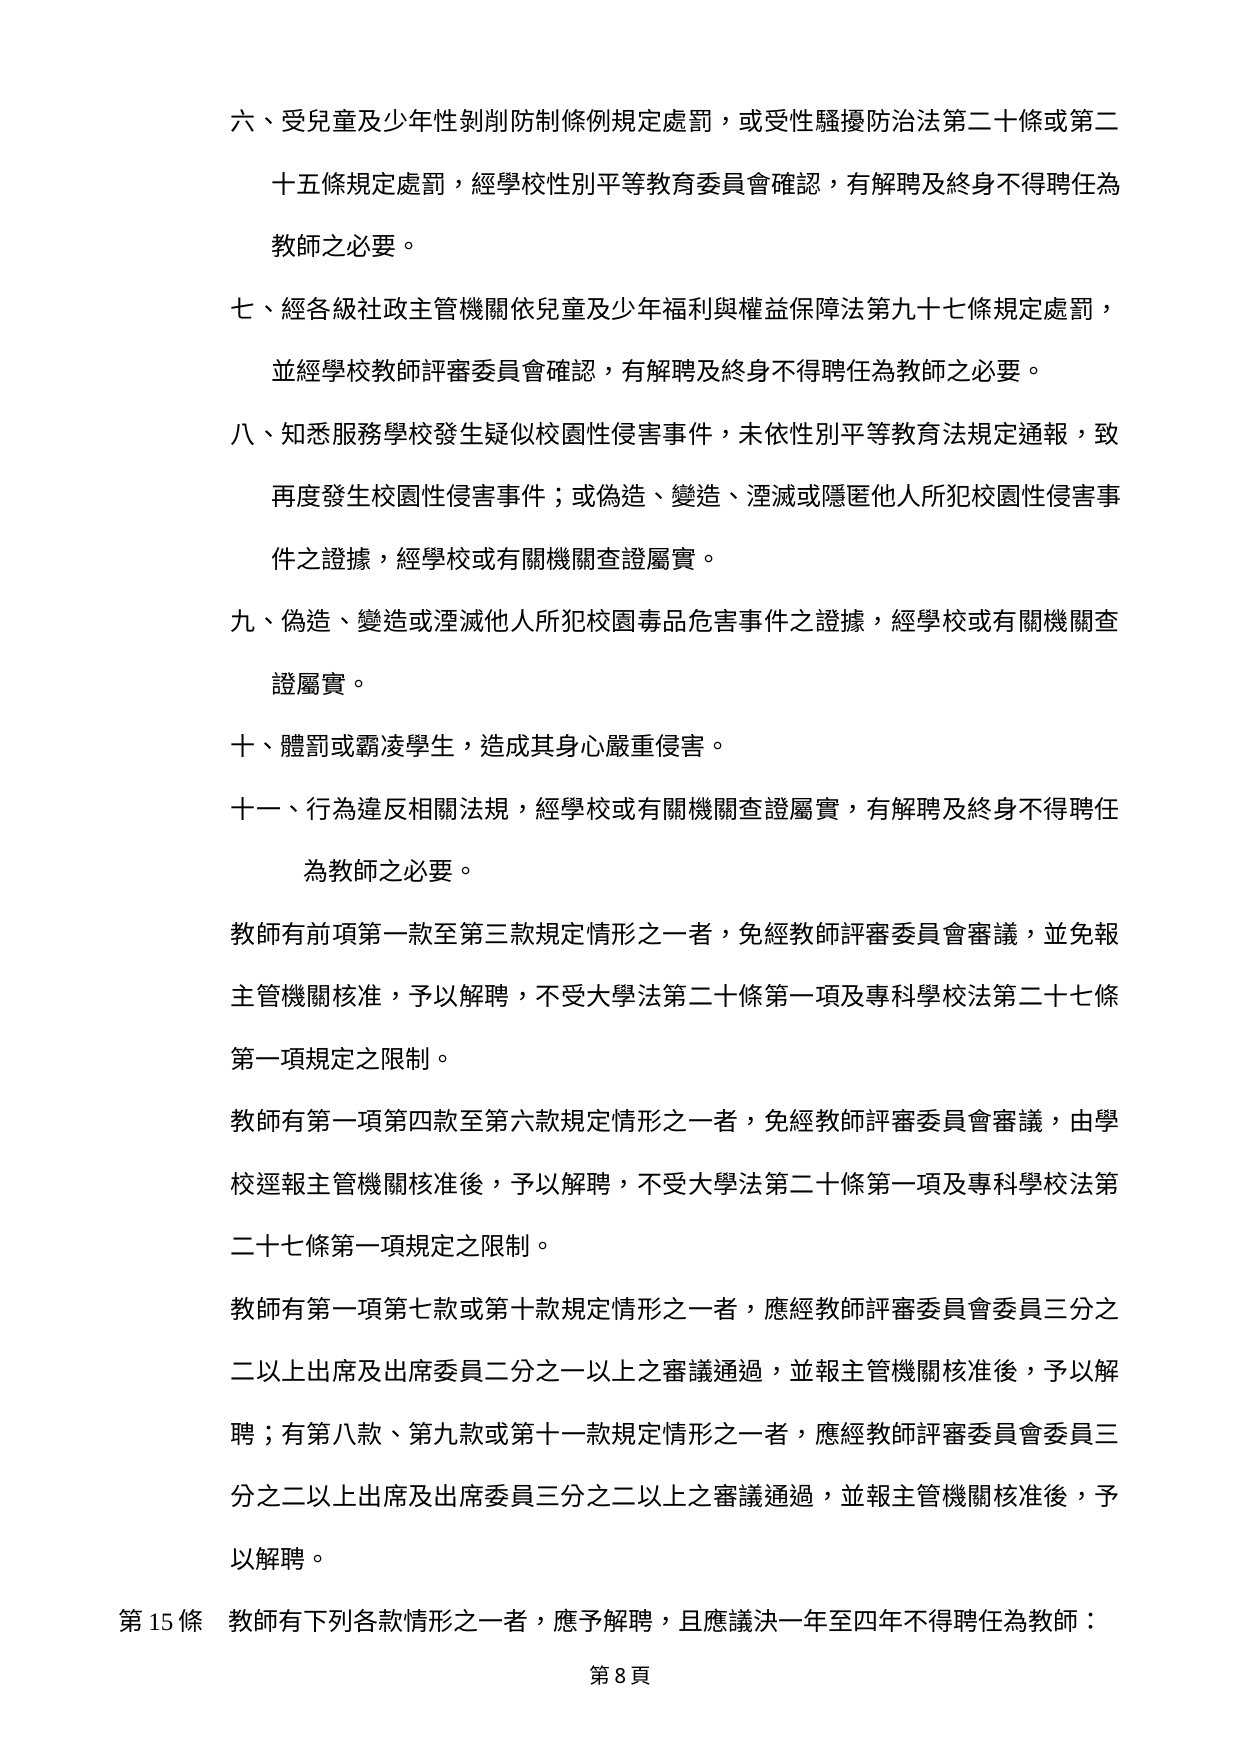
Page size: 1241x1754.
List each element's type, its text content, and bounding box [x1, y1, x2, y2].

text 七、經各級社政主管機關依兒童及少年福利與權益保障法第九十七條規定處罰，並經學校教師評審委員會確認，有解聘及終身不得聘任為教師之必要。 [230, 266, 1122, 391]
text 第15條 教師有下列各款情形之一者，應予解聘，且應議決一年至四年不得聘任為教師： [118, 1578, 1122, 1641]
text 教師有第一項第四款至第六款規定情形之一者，免經教師評審委員會審議，由學校逕報主管機關核准後，予以解聘，不受大學法第二十條第一項及專科學校法第二十七條第一項規定之限制。 [230, 1078, 1122, 1266]
text 十、體罰或霸凌學生，造成其身心嚴重侵害。 [230, 703, 1122, 766]
text 十一、行為違反相關法規，經學校或有關機關查證屬實，有解聘及終身不得聘任為教師之必要。 [230, 766, 1122, 891]
text 九、偽造、變造或湮滅他人所犯校園毒品危害事件之證據，經學校或有關機關查證屬實。 [230, 578, 1122, 703]
text 教師有第一項第七款或第十款規定情形之一者，應經教師評審委員會委員三分之二以上出席及出席委員二分之一以上之審議通過，並報主管機關核准後，予以解聘；有第八款、第九款或第十一款規定情形之一者，應經教師評審委員會委員三分之二以上出席及出席委員三分之二以上之審議通過，並報主管機關核准後，予以解聘。 [230, 1266, 1122, 1578]
text 教師有前項第一款至第三款規定情形之一者，免經教師評審委員會審議，並免報主管機關核准，予以解聘，不受大學法第二十條第一項及專科學校法第二十七條第一項規定之限制。 [230, 891, 1122, 1078]
text 八、知悉服務學校發生疑似校園性侵害事件，未依性別平等教育法規定通報，致再度發生校園性侵害事件；或偽造、變造、湮滅或隱匿他人所犯校園性侵害事件之證據，經學校或有關機關查證屬實。 [230, 391, 1122, 578]
text 六、受兒童及少年性剝削防制條例規定處罰，或受性騷擾防治法第二十條或第二十五條規定處罰，經學校性別平等教育委員會確認，有解聘及終身不得聘任為教師之必要。 [230, 78, 1122, 266]
